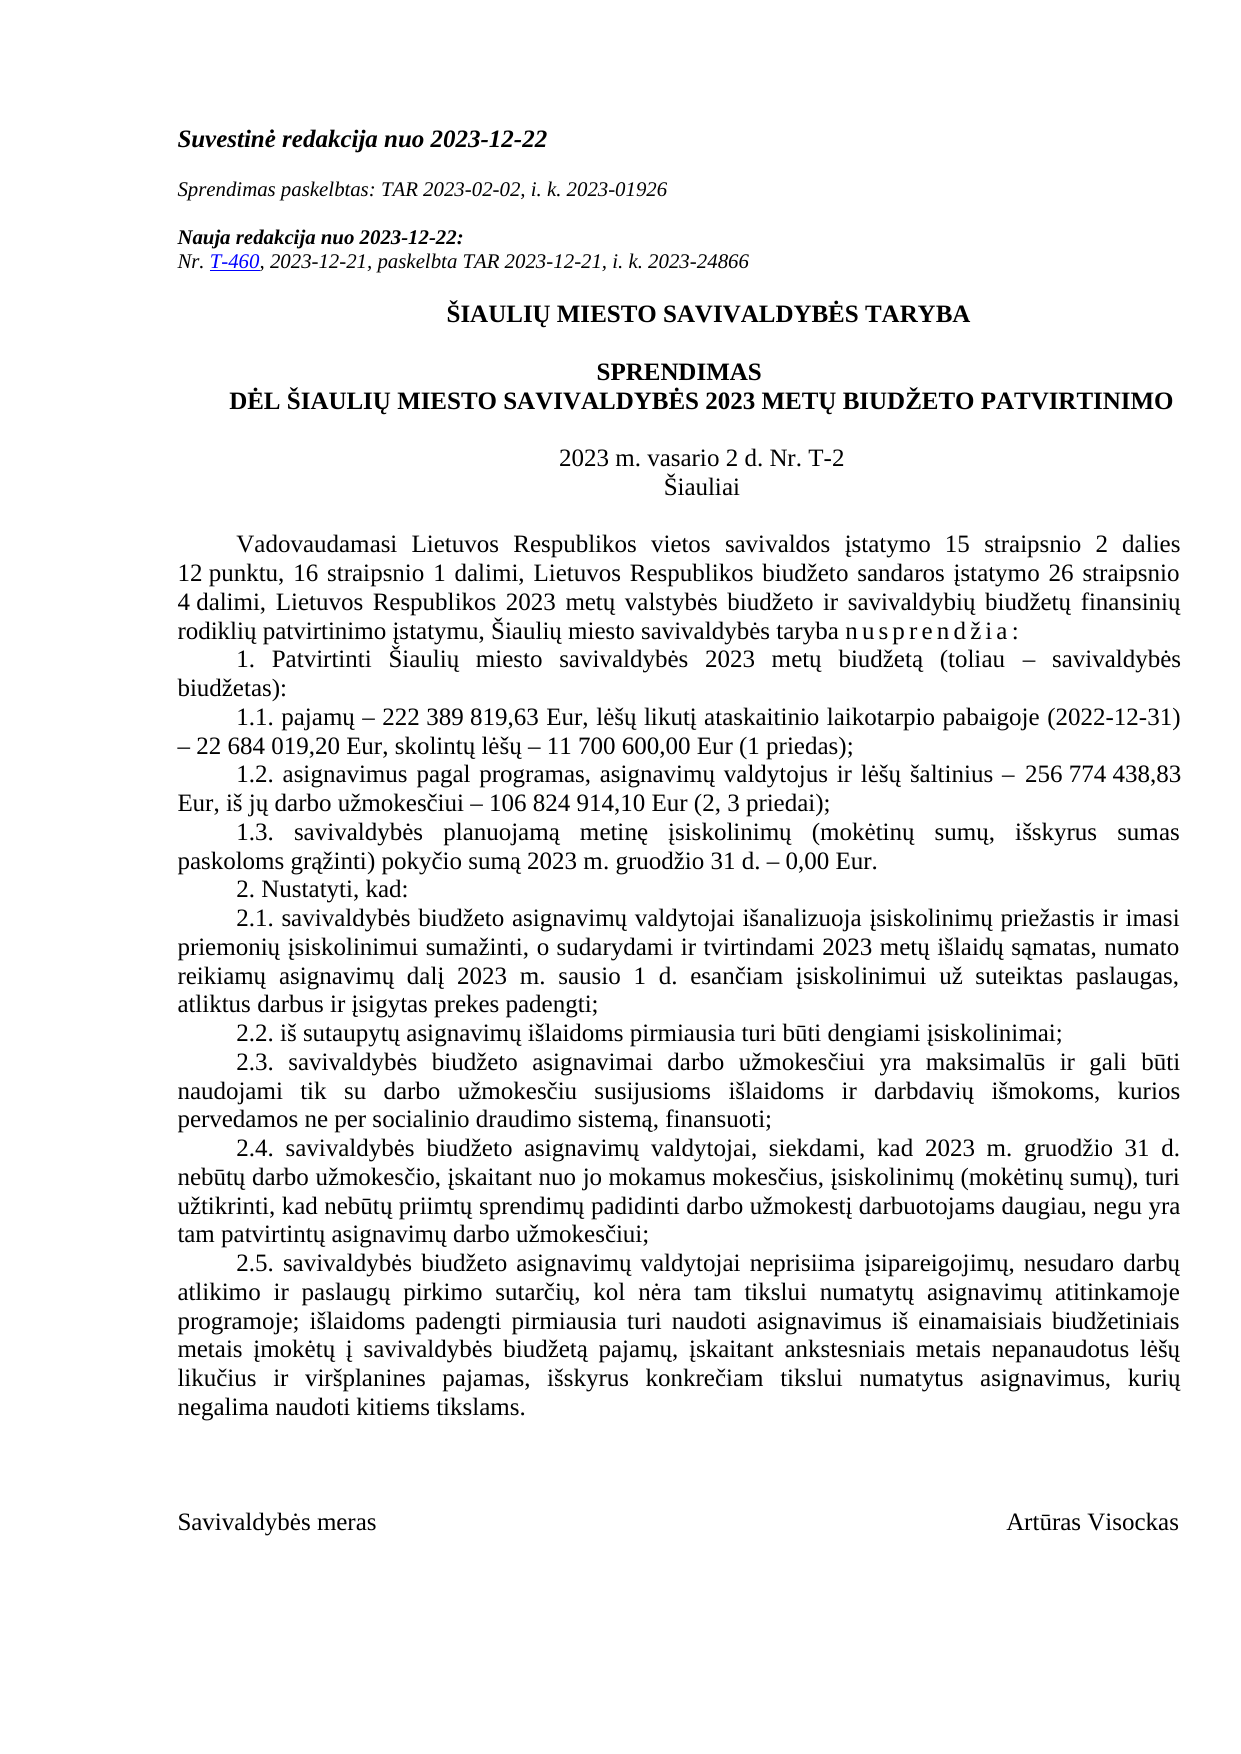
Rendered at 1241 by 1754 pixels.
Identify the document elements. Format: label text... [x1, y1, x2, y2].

text 2.1. savivaldybės biudžeto asignavimų valdytojai išanalizuoja įsiskolinimų priežastis ir imasi priemonių įsiskolinimui sumažinti, o sudarydami ir tvirtindami 2023 metų išlaidų sąmatas, numato reikiamų asignavimų dalį 2023 m. sausio 1 d. esančiam įsiskolinimui už suteiktas paslaugas, atliktus darbus ir įsigytas prekes padengti; [177, 903, 1181, 1018]
text 1.2. asignavimus pagal programas, asignavimų valdytojus ir lėšų šaltinius – 256 774 438,83 Eur, iš jų darbo užmokesčiui – 106 824 914,10 Eur (2, 3 priedai); [177, 759, 1181, 817]
text 2.5. savivaldybės biudžeto asignavimų valdytojai neprisiima įsipareigojimų, nesudaro darbų atlikimo ir paslaugų pirkimo sutarčių, kol nėra tam tikslui numatytų asignavimų atitinkamoje programoje; išlaidoms padengti pirmiausia turi naudoti asignavimus iš einamaisiais biudžetiniais metais įmokėtų į savivaldybės biudžetą pajamų, įskaitant ankstesniais metais nepanaudotus lėšų likučius ir viršplanines pajamas, išskyrus konkrečiam tikslui numatytus asignavimus, kurių negalima naudoti kitiems tikslams. [177, 1248, 1181, 1421]
text DĖL ŠIAULIŲ MIESTO SAVIVALDYBĖS 2023 METŲ BIUDŽETO PATVIRTINIMO [222, 386, 1181, 414]
text Sprendimas paskelbtas: TAR 2023-02-02, i. k. 2023-01926 [177, 177, 1181, 201]
text 2.4. savivaldybės biudžeto asignavimų valdytojai, siekdami, kad 2023 m. gruodžio 31 d. nebūtų darbo užmokesčio, įskaitant nuo jo mokamus mokesčius, įsiskolinimų (mokėtinų sumų), turi užtikrinti, kad nebūtų priimtų sprendimų padidinti darbo užmokestį darbuotojams daugiau, negu yra tam patvirtintų asignavimų darbo užmokesčiui; [177, 1133, 1181, 1248]
text 1.1. pajamų – 222 389 819,63 Eur, lėšų likutį ataskaitinio laikotarpio pabaigoje (2022-12-31) – 22 684 019,20 Eur, skolintų lėšų – 11 700 600,00 Eur (1 priedas); [177, 702, 1181, 759]
text Suvestinė redakcija nuo 2023-12-22 [177, 124, 1181, 153]
text 2.3. savivaldybės biudžeto asignavimai darbo užmokesčiui yra maksimalūs ir gali būti naudojami tik su darbo užmokesčiu susijusioms išlaidoms ir darbdavių išmokoms, kurios pervedamos ne per socialinio draudimo sistemą, finansuoti; [177, 1047, 1181, 1133]
text 2. Nustatyti, kad: [177, 874, 1181, 903]
text Nauja redakcija nuo 2023-12-22: [177, 225, 1181, 249]
text Savivaldybės meras Artūras Visockas [177, 1507, 1181, 1536]
text ŠIAULIŲ MIESTO SAVIVALDYBĖS TARYBA [177, 299, 1181, 328]
text 2.2. iš sutaupytų asignavimų išlaidoms pirmiausia turi būti dengiami įsiskolinimai; [177, 1018, 1181, 1047]
text 2023 m. vasario 2 d. Nr. T-2 [222, 443, 1181, 472]
text Šiauliai [222, 472, 1181, 501]
text 1.3. savivaldybės planuojamą metinę įsiskolinimų (mokėtinų sumų, išskyrus sumas paskoloms grąžinti) pokyčio sumą 2023 m. gruodžio 31 d. – 0,00 Eur. [177, 817, 1181, 874]
text Nr. T-460, 2023-12-21, paskelbta TAR 2023-12-21, i. k. 2023-24866 [177, 249, 1181, 273]
text SPRENDIMAS [177, 357, 1181, 386]
text 1. Patvirtinti Šiaulių miesto savivaldybės 2023 metų biudžetą (toliau – savivaldybės biudžetas): [177, 644, 1181, 702]
text Vadovaudamasi Lietuvos Respublikos vietos savivaldos įstatymo 15 straipsnio 2 dalies 12 punktu, 16 straipsnio 1 dalimi, Lietuvos Respublikos biudžeto sandaros įstatymo 26 straipsnio 4 dalimi, Lietuvos Respublikos 2023 metų valstybės biudžeto ir savivaldybių biudžetų finansinių rodiklių patvirtinimo įstatymu, Šiaulių miesto savivaldybės taryba nusprendžia: [177, 529, 1181, 644]
